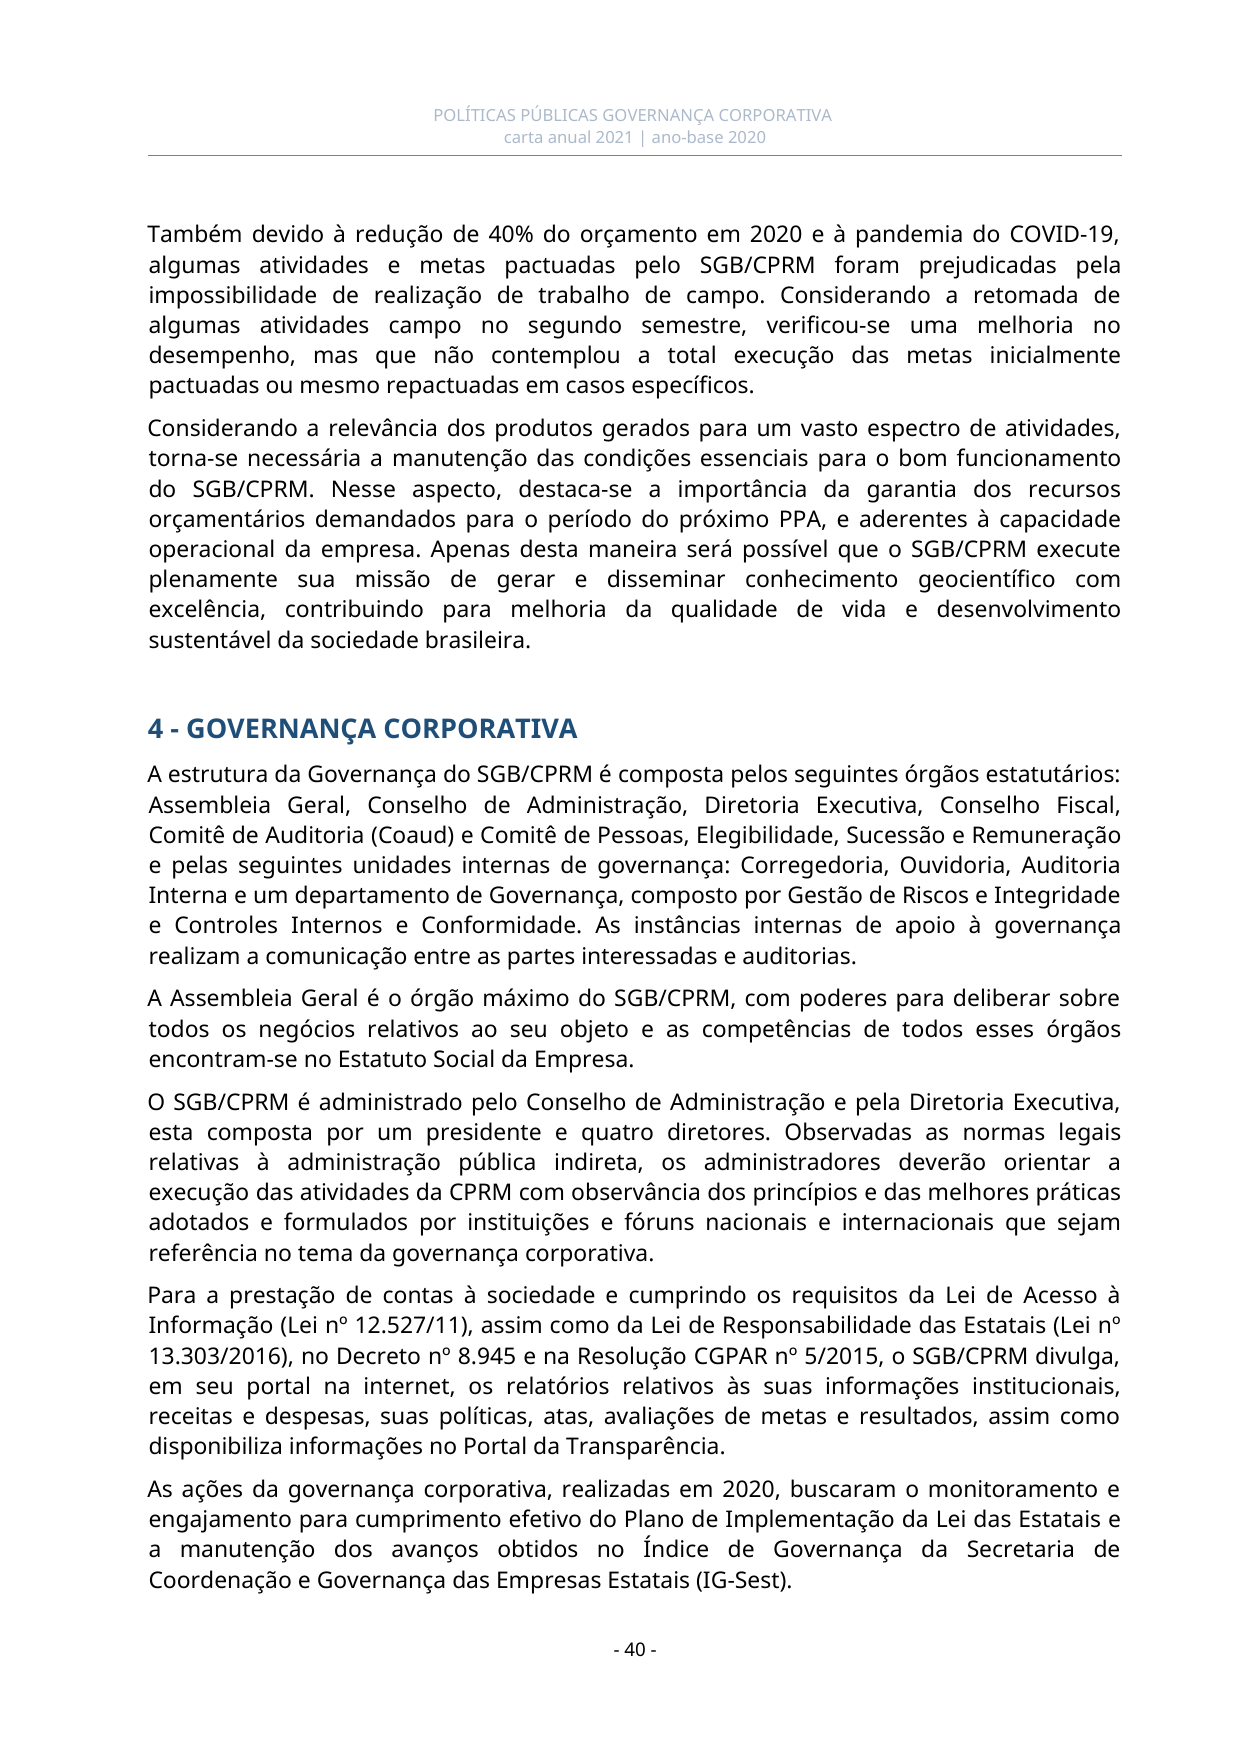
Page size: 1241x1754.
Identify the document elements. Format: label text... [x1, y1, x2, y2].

text O SGB/CPRM é administrado pelo Conselho de Administração e pela Diretoria Executiva, esta composta por um presidente e quatro diretores. Observadas as normas legais relativas à administração pública indireta, os administradores deverão orientar a execução das atividades da CPRM com observância dos princípios e das melhores práticas adotados e formulados por instituições e fóruns nacionais e internacionais que sejam referência no tema da governança corporativa. [147, 1086, 1122, 1267]
text A estrutura da Governança do SGB/CPRM é composta pelos seguintes órgãos estatutários: Assembleia Geral, Conselho de Administração, Diretoria Executiva, Conselho Fiscal, Comitê de Auditoria (Coaud) e Comitê de Pessoas, Elegibilidade, Sucessão e Remuneração e pelas seguintes unidades internas de governança: Corregedoria, Ouvidoria, Auditoria Interna e um departamento de Governança, composto por Gestão de Riscos e Integridade e Controles Internos e Conformidade. As instâncias internas de apoio à governança realizam a comunicação entre as partes interessadas e auditorias. [147, 759, 1122, 970]
text A Assembleia Geral é o órgão máximo do SGB/CPRM, com poderes para deliberar sobre todos os negócios relativos ao seu objeto e as competências de todos esses órgãos encontram-se no Estatuto Social da Empresa. [147, 983, 1122, 1073]
text Considerando a relevância dos produtos gerados para um vasto espectro de atividades, torna-se necessária a manutenção das condições essenciais para o bom funcionamento do SGB/CPRM. Nesse aspecto, destaca-se a importância da garantia dos recursos orçamentários demandados para o período do próximo PPA, e aderentes à capacidade operacional da empresa. Apenas desta maneira será possível que o SGB/CPRM execute plenamente sua missão de gerar e disseminar conhecimento geocientífico com excelência, contribuindo para melhoria da qualidade de vida e desenvolvimento sustentável da sociedade brasileira. [147, 412, 1122, 654]
text As ações da governança corporativa, realizadas em 2020, buscaram o monitoramento e engajamento para cumprimento efetivo do Plano de Implementação da Lei das Estatais e a manutenção dos avanços obtidos no Índice de Governança da Secretaria de Coordenação e Governança das Empresas Estatais (IG-Sest). [147, 1473, 1122, 1594]
text Também devido à redução de 40% do orçamento em 2020 e à pandemia do COVID-19, algumas atividades e metas pactuadas pelo SGB/CPRM foram prejudicadas pela impossibilidade de realização de trabalho de campo. Considerando a retomada de algumas atividades campo no segundo semestre, verificou-se uma melhoria no desempenho, mas que não contemplou a total execução das metas inicialmente pactuadas ou mesmo repactuadas em casos específicos. [147, 219, 1122, 400]
subtitle 4 - GOVERNANÇA CORPORATIVA [148, 709, 1122, 746]
text Para a prestação de contas à sociedade e cumprindo os requisitos da Lei de Acesso à Informação (Lei nº 12.527/11), assim como da Lei de Responsabilidade das Estatais (Lei nº 13.303/2016), no Decreto nº 8.945 e na Resolução CGPAR nº 5/2015, o SGB/CPRM divulga, em seu portal na internet, os relatórios relativos às suas informações institucionais, receitas e despesas, suas políticas, atas, avaliações de metas e resultados, assim como disponibiliza informações no Portal da Transparência. [147, 1279, 1122, 1461]
